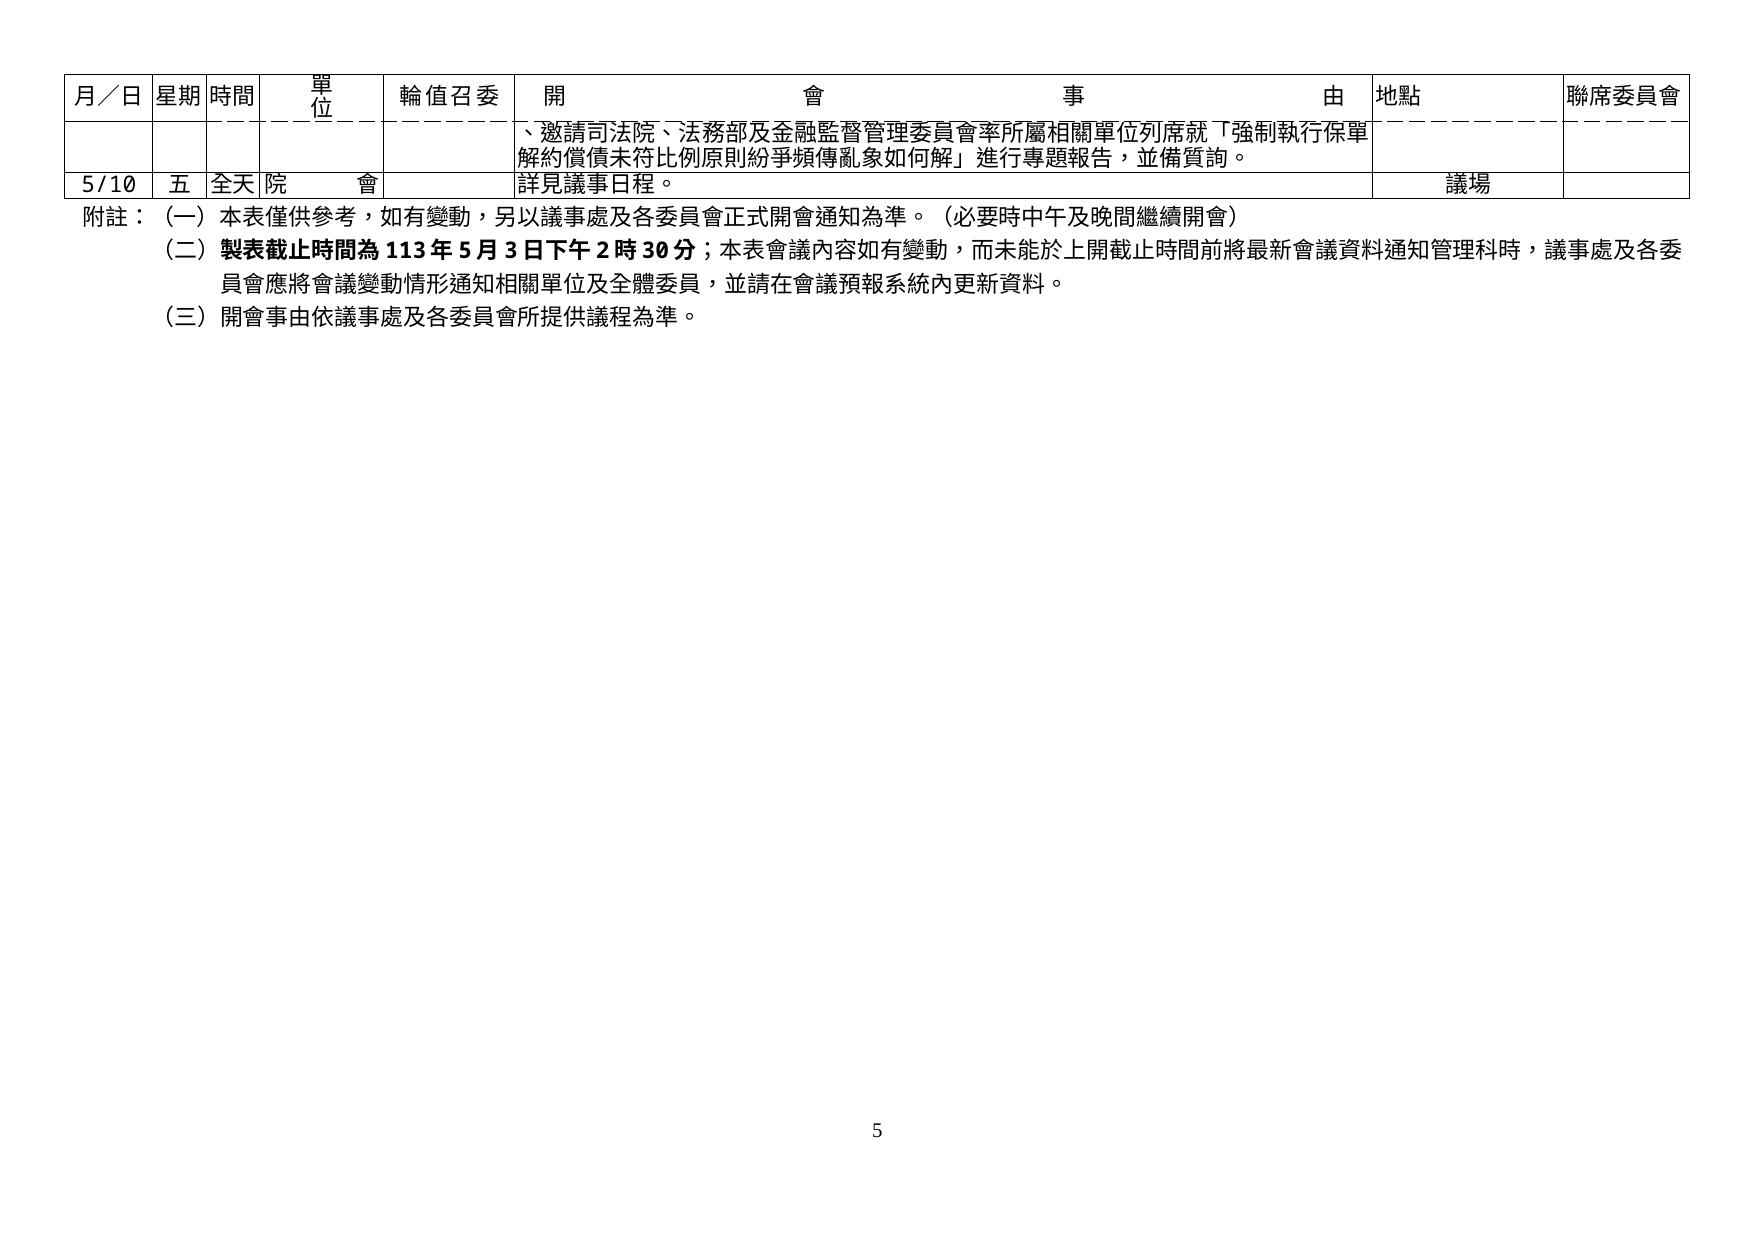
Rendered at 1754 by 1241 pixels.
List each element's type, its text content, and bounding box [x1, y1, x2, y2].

table_cell 、邀請司法院、法務部及金融監督管理委員會率所屬相關單位列席就「強制執行保單解約償債未符比例原則紛爭頻傳亂象如何解」進行專題報告，並備質詢。 [515, 121, 1372, 172]
table_cell [260, 121, 383, 172]
table_cell [1373, 121, 1563, 172]
table_cell 五 [153, 173, 206, 198]
table_cell 院 會 [260, 173, 383, 198]
table_cell [207, 121, 259, 172]
text （三）開會事由依議事處及各委員會所提供議程為準。 [151, 299, 1695, 332]
table_header 時間 [207, 75, 259, 121]
table_cell 議場 [1373, 173, 1563, 198]
table_header 開會事由 [515, 75, 1372, 121]
table_header 輪值召委 [384, 75, 514, 121]
table_header 月／日 [65, 75, 152, 121]
table_cell [1564, 121, 1689, 172]
table_header 星期 [153, 75, 206, 121]
table_cell [153, 122, 206, 172]
table_header 單 位 [260, 75, 383, 121]
table_header 聯席委員會 [1564, 75, 1689, 121]
text 附註：（一）本表僅供參考，如有變動，另以議事處及各委員會正式開會通知為準。（必要時中午及晚間繼續開會） [59, 199, 1695, 232]
table_cell 全天 [207, 173, 259, 198]
table_cell 詳見議事日程。 [515, 173, 1372, 198]
table_cell 5/10 [65, 173, 152, 198]
table_cell [1564, 173, 1689, 198]
table_cell [65, 122, 152, 172]
table_header 地點 [1373, 75, 1563, 121]
table_cell [384, 173, 514, 198]
text （二）製表截止時間為113年5月3日下午2時30分；本表會議內容如有變動，而未能於上開截止時間前將最新會議資料通知管理科時，議事處及各委員會應將會議變動情形通知相關單位及全體委員，並請在會議預報系統內更新資料。 [151, 232, 1695, 299]
table_cell [384, 121, 514, 172]
